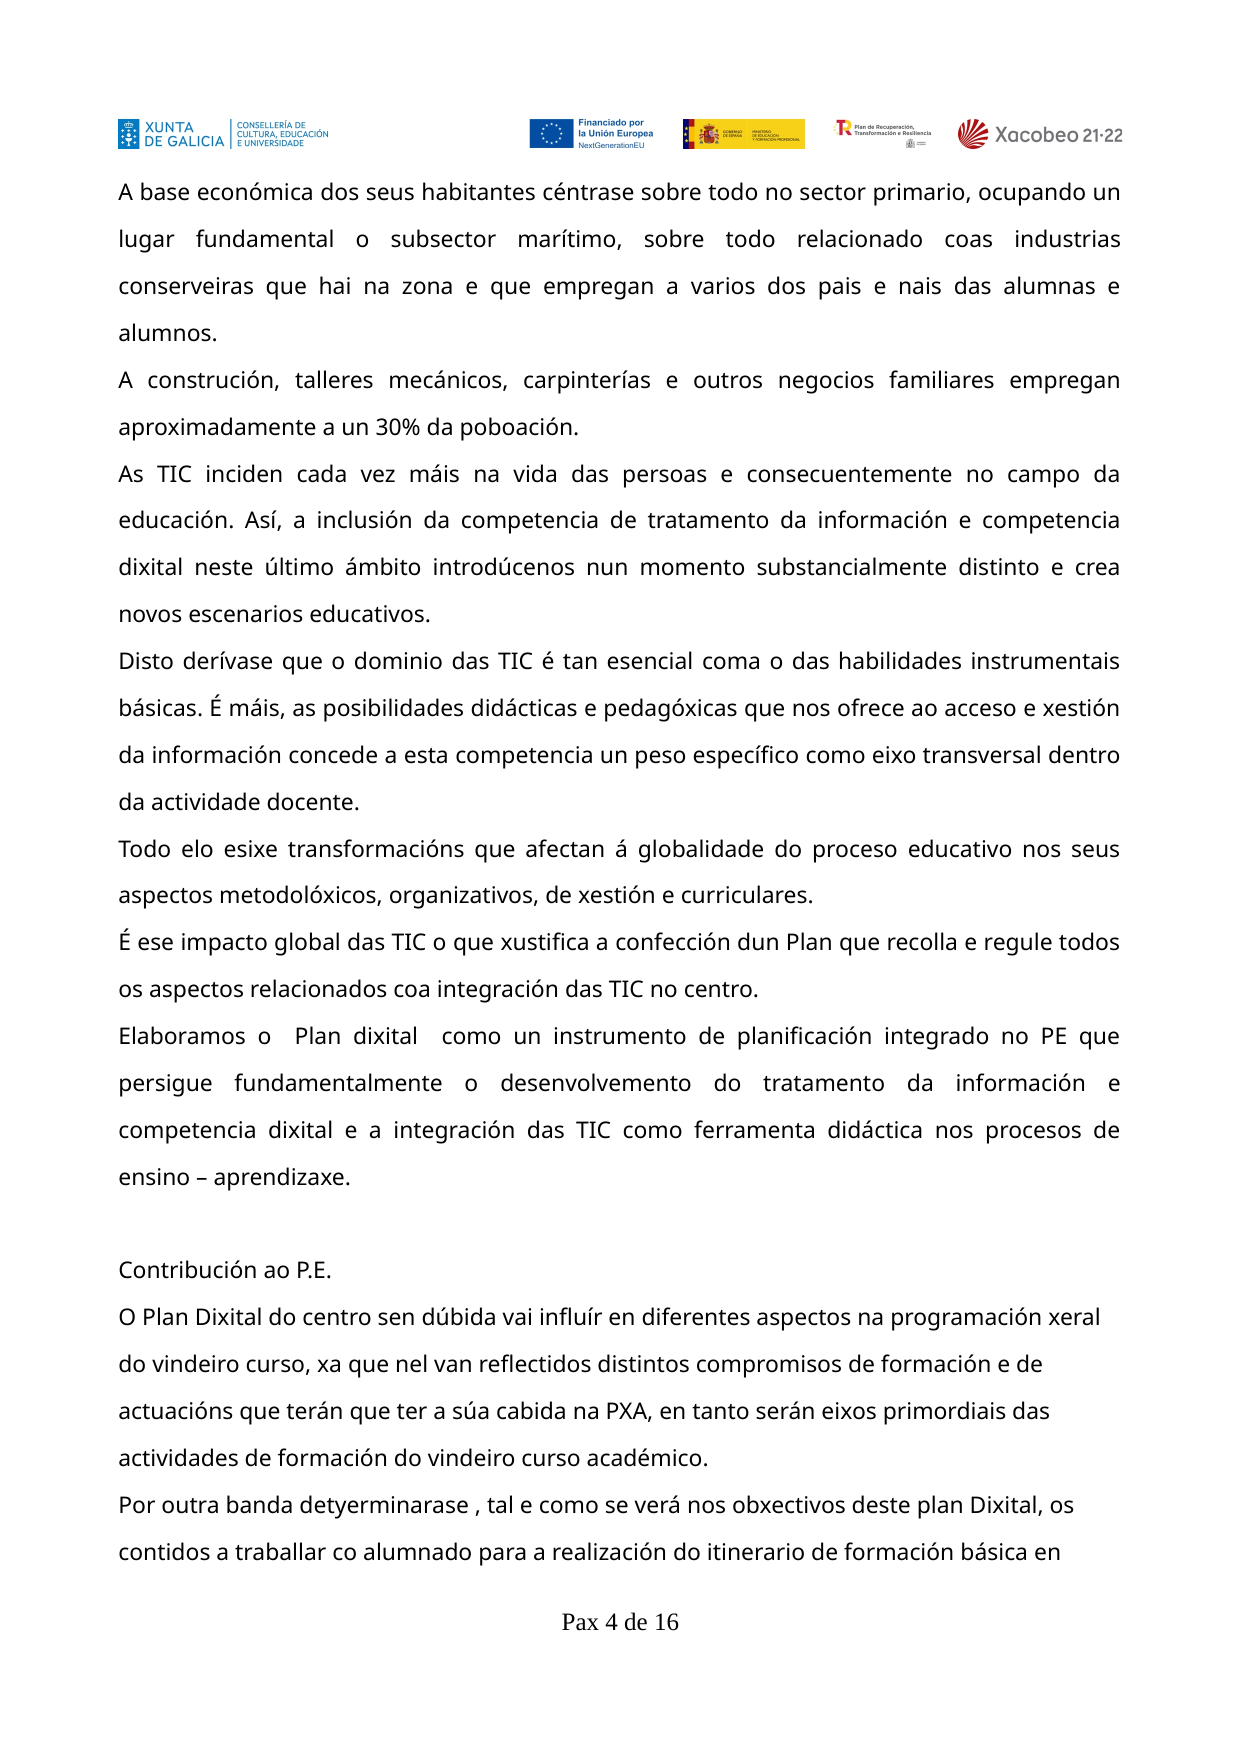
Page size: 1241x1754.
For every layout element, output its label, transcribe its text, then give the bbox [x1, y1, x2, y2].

text É ese impacto global das TIC o que xustifica a confección dun Plan que recolla e regule todos os aspectos relacionados coa integración das TIC no centro. [118, 926, 1122, 1004]
picture [118, 118, 1123, 149]
text Disto derívase que o dominio das TIC é tan esencial coma o das habilidades instrumentais básicas. É máis, as posibilidades didácticas e pedagóxicas que nos ofrece ao acceso e xestión da información concede a esta competencia un peso específico como eixo transversal dentro da actividade docente. [118, 645, 1122, 817]
text As TIC inciden cada vez máis na vida das persoas e consecuentemente no campo da educación. Así, a inclusión da competencia de tratamento da información e competencia dixital neste último ámbito introdúcenos nun momento substancialmente distinto e crea novos escenarios educativos. [118, 458, 1122, 629]
text Todo elo esixe transformacións que afectan á globalidade do proceso educativo nos seus aspectos metodolóxicos, organizativos, de xestión e curriculares. [118, 833, 1122, 911]
text Contribución ao P.E. [118, 1254, 1122, 1286]
text A base económica dos seus habitantes céntrase sobre todo no sector primario, ocupando un lugar fundamental o subsector marítimo, sobre todo relacionado coas industrias conserveiras que hai na zona e que empregan a varios dos pais e nais das alumnas e alumnos. [118, 176, 1122, 348]
text O Plan Dixital do centro sen dúbida vai influír en diferentes aspectos na programación xeral do vindeiro curso, xa que nel van reflectidos distintos compromisos de formación e de actuacións que terán que ter a súa cabida na PXA, en tanto serán eixos primordiais das actividades de formación do vindeiro curso académico. Por outra banda detyerminarase , tal e como se verá nos obxectivos deste plan Dixital, os contidos a traballar co alumnado para a realización do itinerario de formación básica en [118, 1301, 1122, 1567]
text Elaboramos o Plan dixital como un instrumento de planificación integrado no PE que persigue fundamentalmente o desenvolvemento do tratamento da información e competencia dixital e a integración das TIC como ferramenta didáctica nos procesos de ensino – aprendizaxe. [118, 1020, 1122, 1192]
text A construción, talleres mecánicos, carpinterías e outros negocios familiares empregan aproximadamente a un 30% da poboación. [118, 364, 1122, 442]
